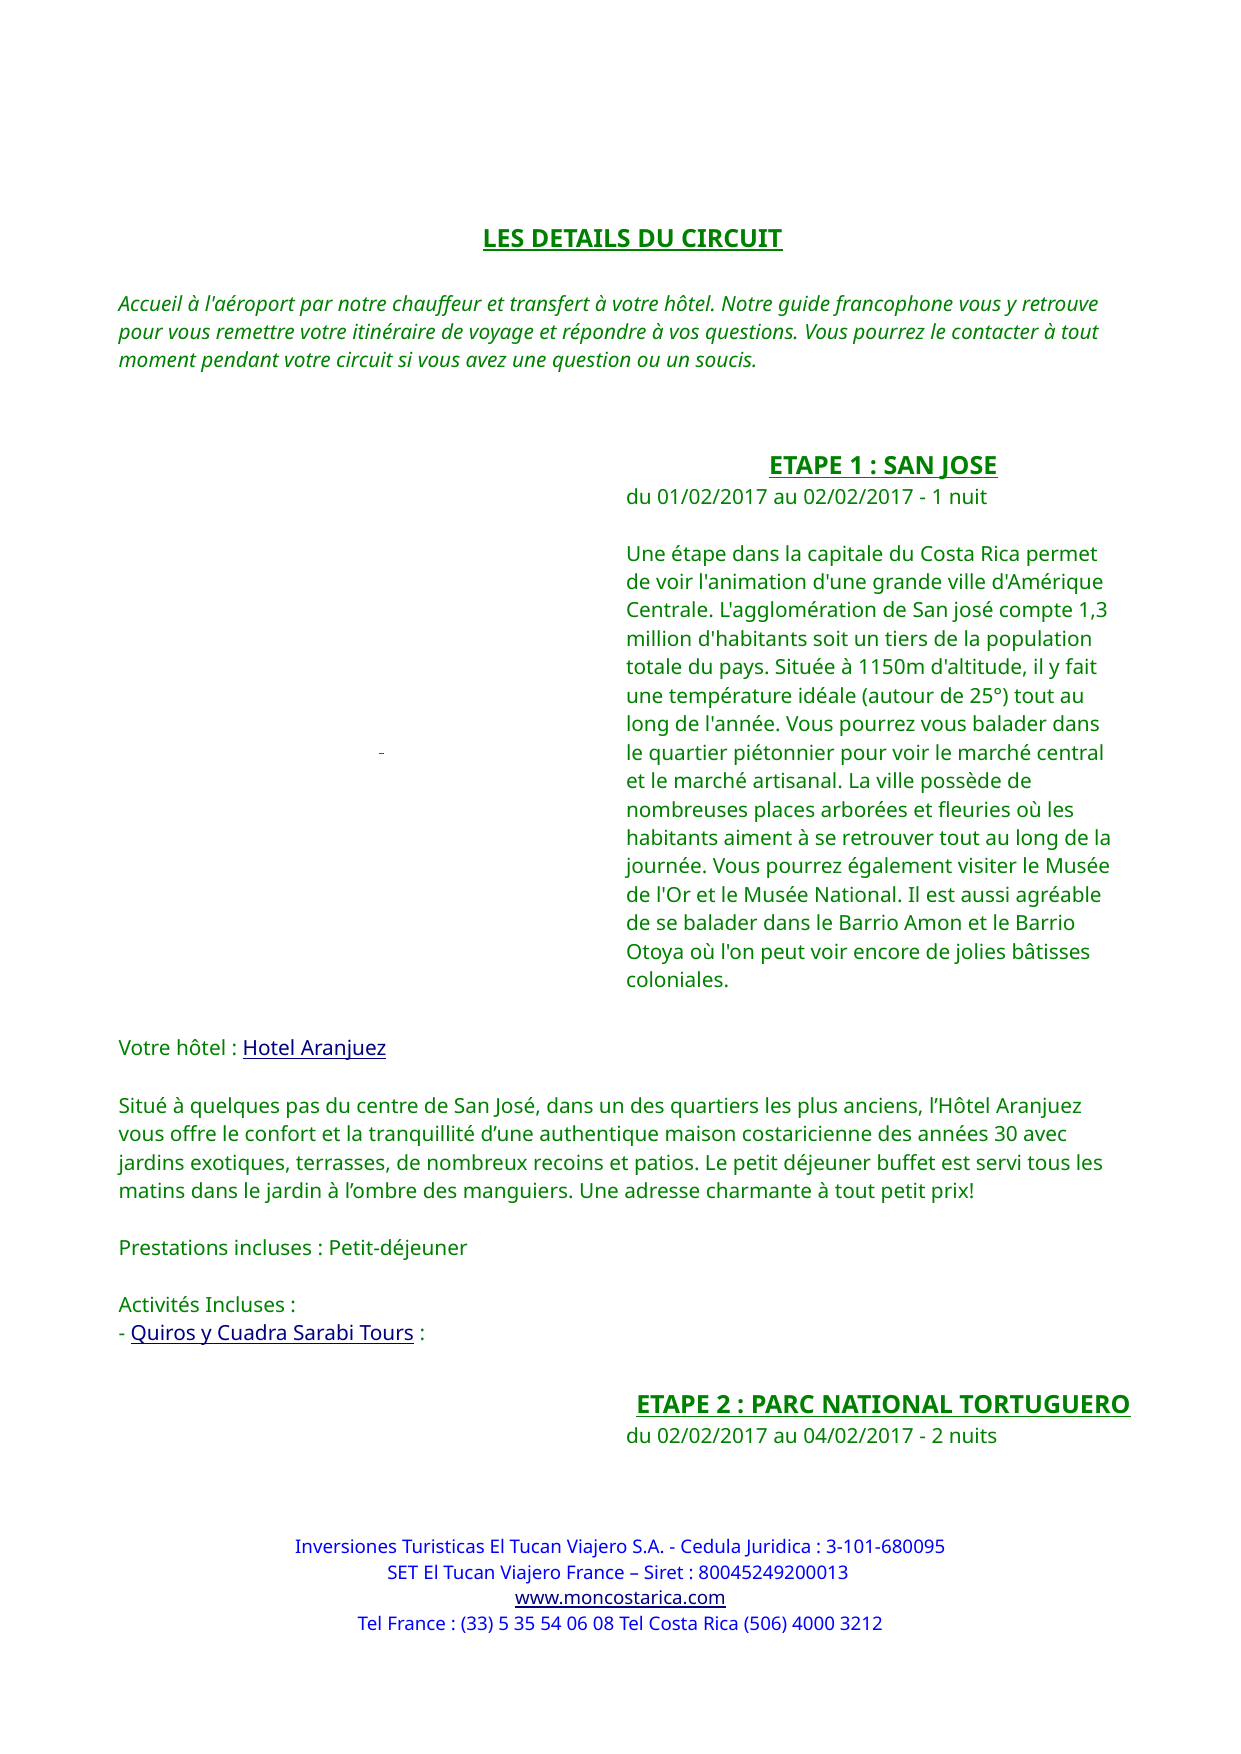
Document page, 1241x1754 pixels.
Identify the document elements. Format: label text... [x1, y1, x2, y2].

text Votre hôtel : Hotel Aranjuez [118, 1033, 1122, 1062]
text Situé à quelques pas du centre de San José, dans un des quartiers les plus anciens, l’Hôtel Aranjuez vous offre le confort et la tranquillité d’une authentique maison costaricienne des années 30 avec jardins exotiques, terrasses, de nombreux recoins et patios. Le petit déjeuner buffet est servi tous les matins dans le jardin à l’ombre des manguiers. Une adresse charmante à tout petit prix! [118, 1091, 1122, 1204]
table_header ETAPE 1 : SAN JOSE du 01/02/2017 au 02/02/2017 - 1 nuit Une étape dans la capitale du Costa Rica permet de voir l'animation d'une grande ville d'Amérique Centrale. L'agglomération de San josé compte 1,3 million d'habitants soit un tiers de la population totale du pays. Située à 1150m d'altitude, il y fait une température idéale (autour de 25°) tout au long de l'année. Vous pourrez vous balader dans le quartier piétonnier pour voir le marché central et le marché artisanal. La ville possède de nombreuses places arborées et fleuries où les habitants aiment à se retrouver tout au long de la journée. Vous pourrez également visiter le Musée de l'Or et le Musée National. Il est aussi agréable de se balader dans le Barrio Amon et le Barrio Otoya où l'on peut voir encore de jolies bâtisses coloniales. [620, 442, 1122, 999]
table_header ETAPE 2 : PARC NATIONAL TORTUGUERO du 02/02/2017 au 04/02/2017 - 2 nuits Le Parc National de Tortuguero, situé le long de la côte caribéenne nord et d'une superficie de 19 000 hectares, comprend des marécages qui s'enfoncent dans les terres, une portion de côte d'une vingtaine de kilomètres qui sert de site de ponte aux tortues et une portion d'eaux territoriales. Le Parc est composé d'un labyrinthe de canaux qui permettent d'observer la faune et la flore depuis des petits bateaux à moteur. Le parc protège la reproduction des tortues vertes. Vous assisterez à la ponte des tortues vertes (Juin à Octobre) ou des tortues luth géantes (mi-février à juillet) ou assisterez à l'éclosion et le retour à la mer des bébés tortues. Vous pourrez admirer plus de 300 espèces d'oiseaux dont le fameux toucan, 57 espèces d'amphibiens, 111 espèces de reptiles et 60 espèces de mammifères dont les jaguars, tapirs, ocelots, crocodiles... Le village de Tortuguero est un village pittoresque qui s'étend entre la mer des caraibes et le canal principal. Tous les logdes de Tortuguero sont isolés entre canaux et forêt, on y accède uniquement en bateau depuis les ports de la Pavona ou Cano Banco ou depuis l'aéroport de Tortuguero. Ils proposent tous des formules tout inclus : transport depuis San José en bus puis bateau, repas, guide, logement et excursion. [620, 1381, 1122, 1483]
table_header [118, 442, 620, 999]
text - Quiros y Cuadra Sarabi Tours : [118, 1318, 1122, 1347]
text Accueil à l'aéroport par notre chauffeur et transfert à votre hôtel. Notre guide francophone vous y retrouve pour vous remettre votre itinéraire de voyage et répondre à vos questions. Vous pourrez le contacter à tout moment pendant votre circuit si vous avez une question ou un soucis. [118, 289, 1146, 374]
table_header [118, 1381, 620, 1483]
text LES DETAILS DU CIRCUIT [118, 221, 1146, 254]
text Prestations incluses : Petit-déjeuner [118, 1233, 1122, 1262]
text Activités Incluses : [118, 1290, 1122, 1318]
